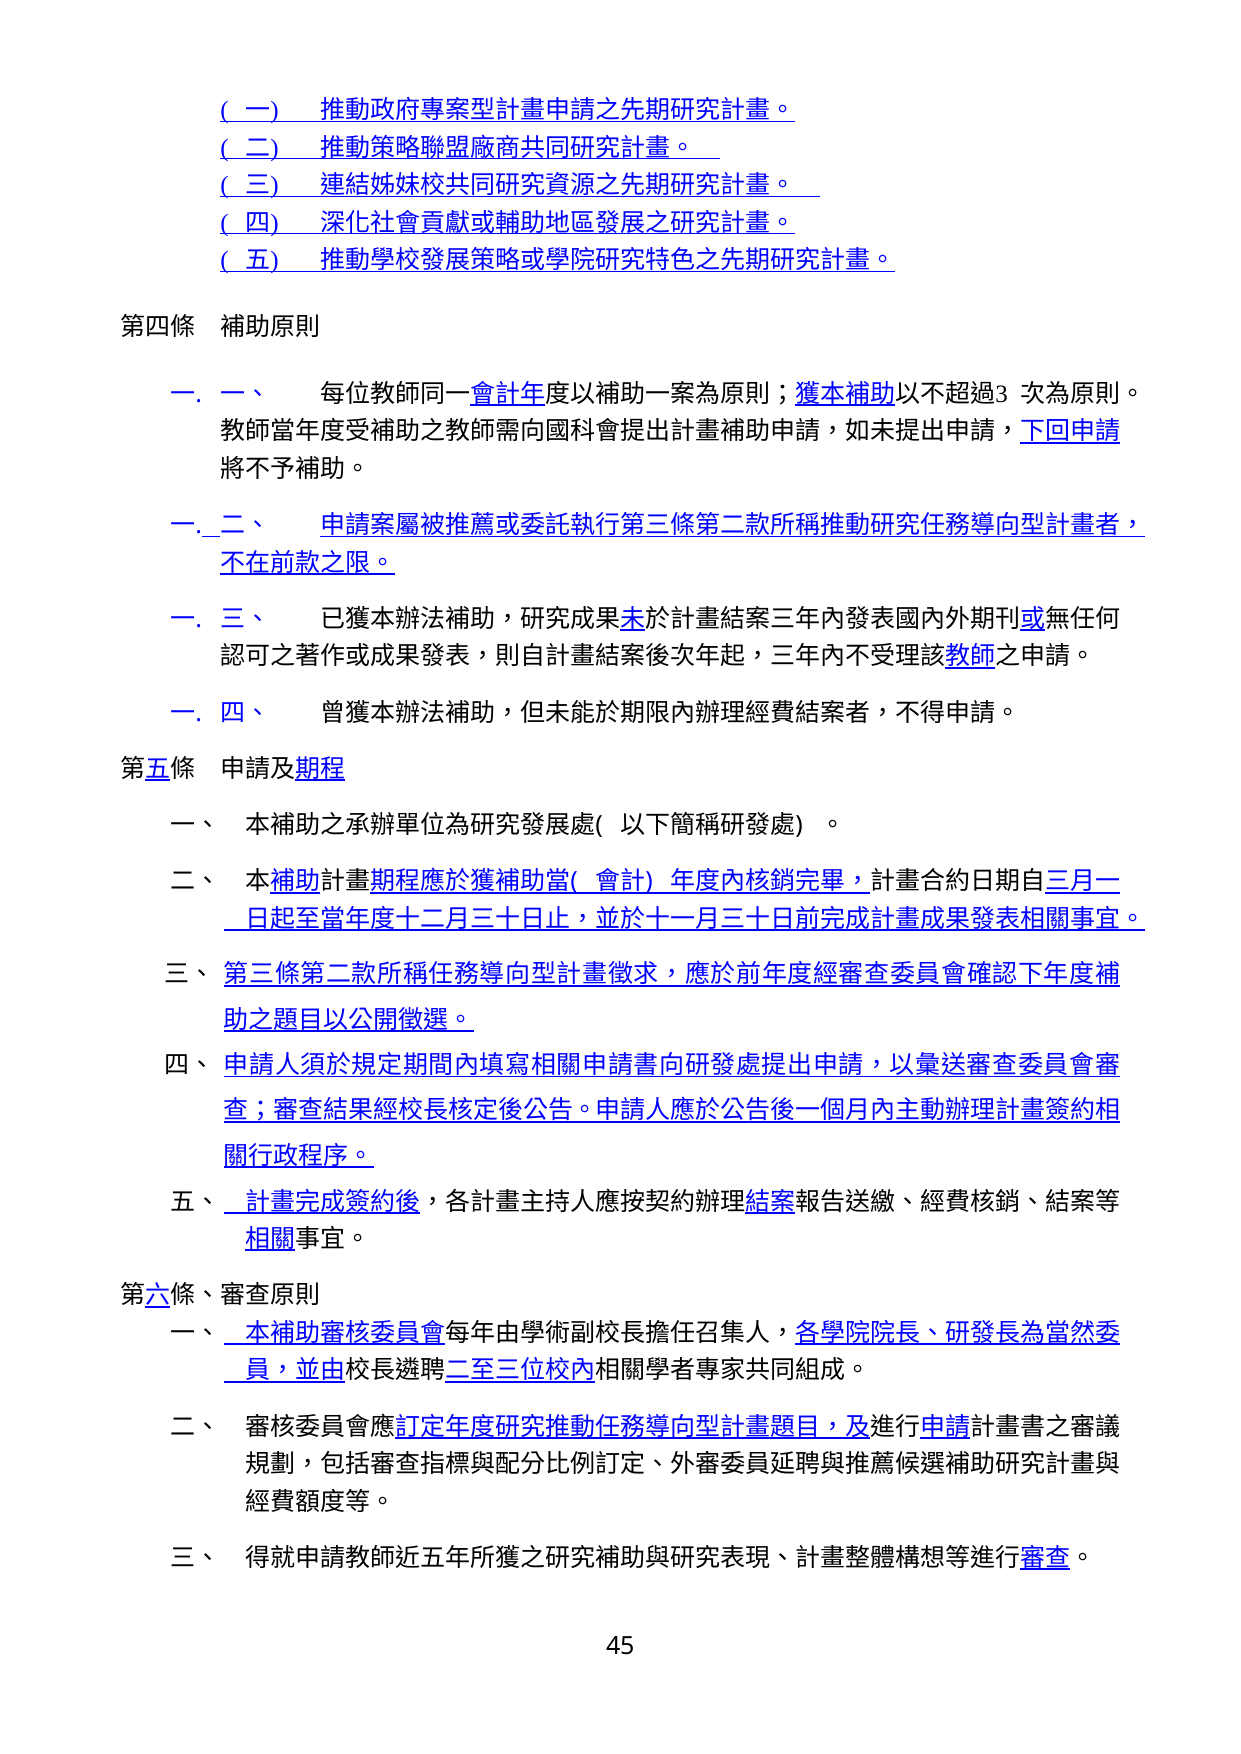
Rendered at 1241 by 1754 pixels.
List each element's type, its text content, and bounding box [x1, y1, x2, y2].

text 第六條、審查原則 [120, 1274, 1120, 1312]
list 計畫完成簽約後，各計畫主持人應按契約辦理結案報告送繳、經費核銷、結案等相關事宜。 [164, 1180, 1120, 1255]
list 申請案屬被推薦或委託執行第三條第二款所稱推動研究任務導向型計畫者，不在前款之限。 [170, 504, 1120, 579]
list 本補助審核委員會每年由學術副校長擔任召集人，各學院院長、研發長為當然委員，並由校長遴聘二至三位校內相關學者專家共同組成。 [167, 1312, 1120, 1387]
list 本補助計畫期程應於獲補助當(會計)年度內核銷完畢，計畫合約日期自三月一日起至當年度十二月三十日止，並於十一月三十日前完成計畫成果發表相關事宜。 [164, 860, 1120, 935]
list 曾獲本辦法補助，但未能於期限內辦理經費結案者，不得申請。 [170, 691, 1120, 729]
text (一) 推動政府專案型計畫申請之先期研究計畫。 [209, 89, 1120, 127]
list 本補助之承辦單位為研究發展處(以下簡稱研發處)。 [164, 804, 1120, 841]
text (五) 推動學校發展策略或學院研究特色之先期研究計畫。 [209, 239, 1120, 277]
list 得就申請教師近五年所獲之研究補助與研究表現、計畫整體構想等進行審查。 [167, 1537, 1120, 1574]
text 第五條 申請及期程 [120, 748, 1120, 785]
text (三) 連結姊妹校共同研究資源之先期研究計畫。 [209, 164, 1120, 202]
list 審核委員會應訂定年度研究推動任務導向型計畫題目，及進行申請計畫書之審議規劃，包括審查指標與配分比例訂定、外審委員延聘與推薦候選補助研究計畫與經費額度等。 [167, 1405, 1120, 1518]
text 第四條 補助原則 [120, 306, 1120, 343]
list 第三條第二款所稱任務導向型計畫徵求，應於前年度經審查委員會確認下年度補助之題目以公開徵選。 [164, 954, 1120, 1035]
text (二) 推動策略聯盟廠商共同研究計畫。 [209, 127, 1120, 164]
list 已獲本辦法補助，研究成果未於計畫結案三年內發表國內外期刊或無任何認可之著作或成果發表，則自計畫結案後次年起，三年內不受理該教師之申請。 [170, 598, 1120, 673]
list 申請人須於規定期間內填寫相關申請書向研發處提出申請，以彙送審查委員會審查；審查結果經校長核定後公告。申請人應於公告後一個月內主動辦理計畫簽約相關行政程序。 [164, 1044, 1120, 1171]
list 每位教師同一會計年度以補助一案為原則；獲本補助以不超過3次為原則。教師當年度受補助之教師需向國科會提出計畫補助申請，如未提出申請，下回申請將不予補助。 [170, 373, 1120, 485]
text (四) 深化社會貢獻或輔助地區發展之研究計畫。 [209, 202, 1120, 239]
